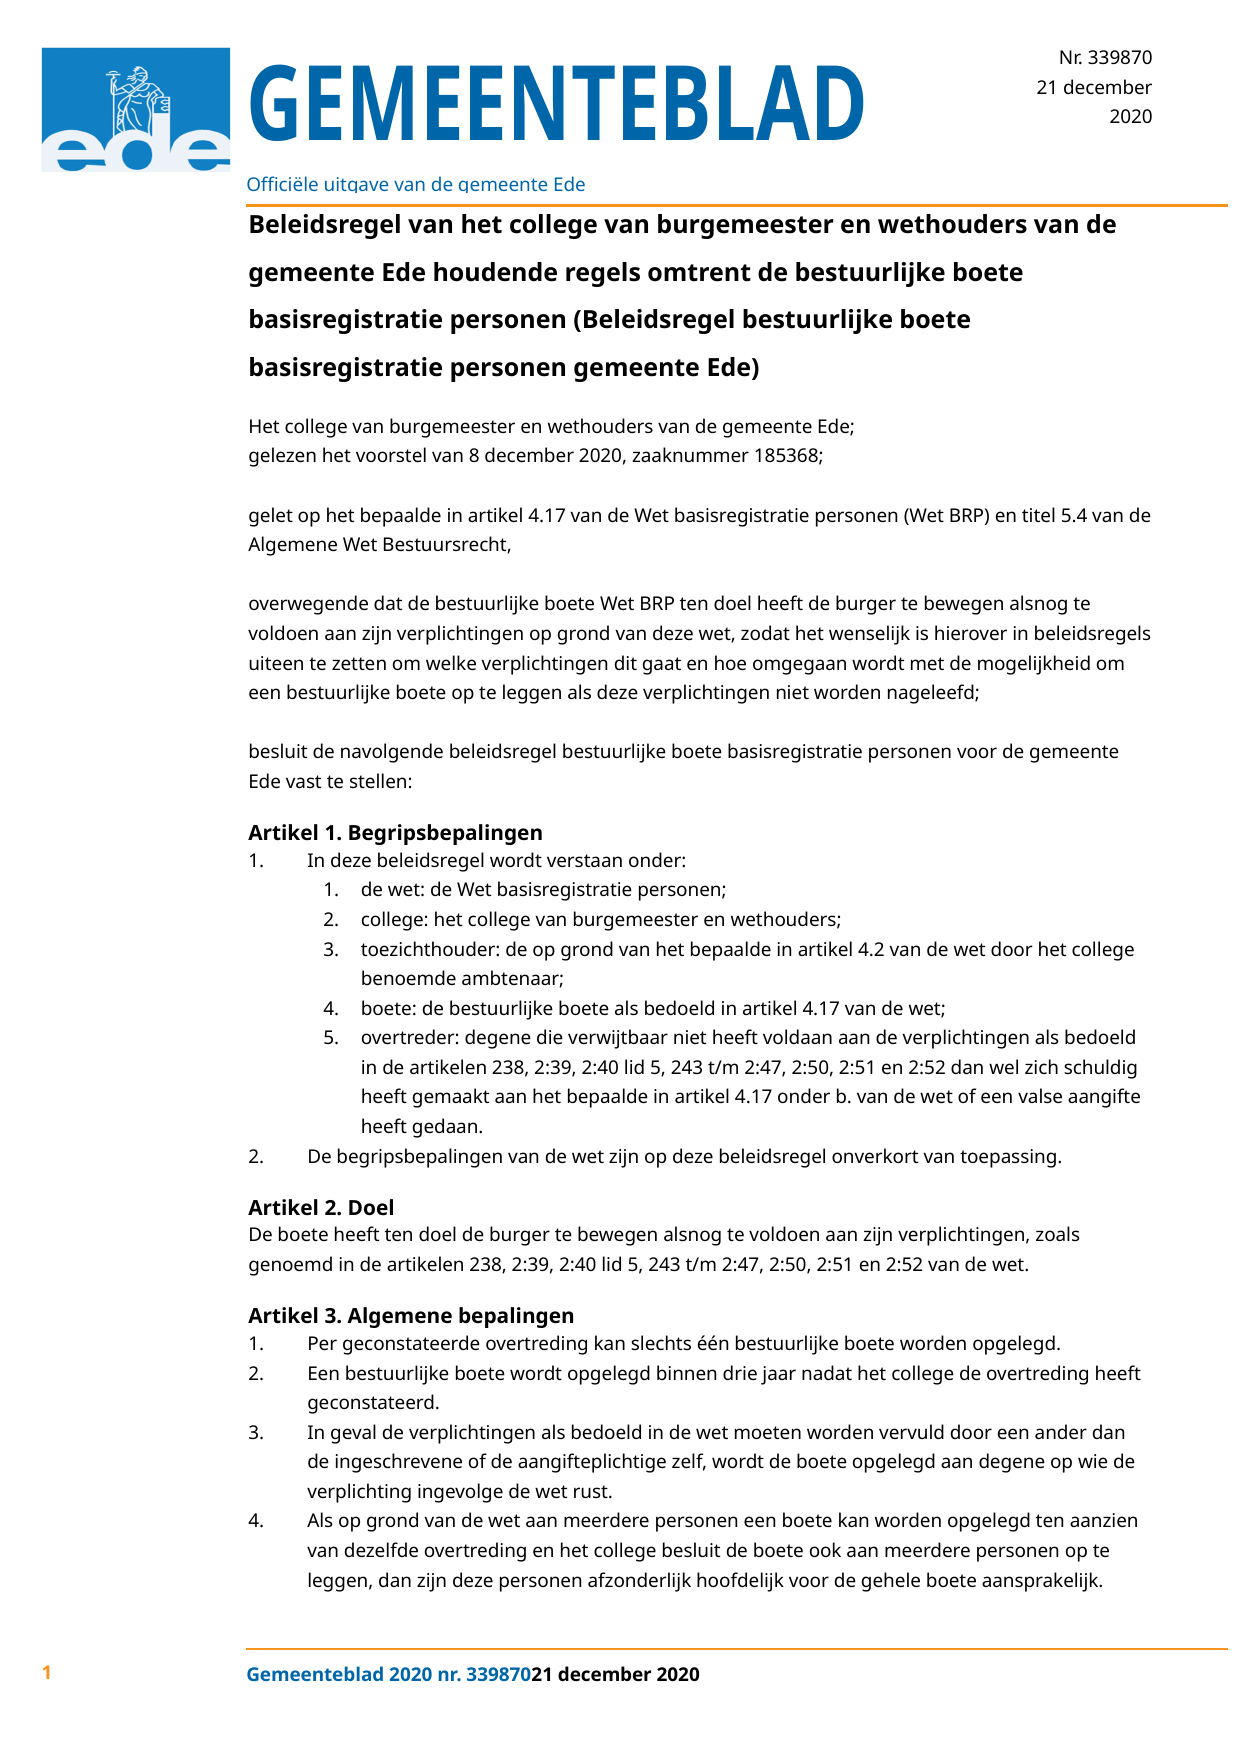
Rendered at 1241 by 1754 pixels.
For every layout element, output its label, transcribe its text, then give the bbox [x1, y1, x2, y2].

list Per geconstateerde overtreding kan slechts één bestuurlijke boete worden opgelegd. [248, 1330, 1152, 1356]
list In geval de verplichtingen als bedoeld in de wet moeten worden vervuld door een ander dan de ingeschrevene of de aangifteplichtige zelf, wordt de boete opgelegd aan degene op wie de verplichting ingevolge de wet rust. [248, 1419, 1152, 1504]
list In deze beleidsregel wordt verstaan onder: [248, 847, 1152, 873]
text besluit de navolgende beleidsregel bestuurlijke boete basisregistratie personen voor de gemeente Ede vast te stellen: [248, 738, 1152, 794]
text Beleidsregel van het college van burgemeester en wethouders van de gemeente Ede houdende regels omtrent de bestuurlijke boete basisregistratie personen (Beleidsregel bestuurlijke boete basisregistratie personen gemeente Ede) [248, 207, 1152, 384]
text De boete heeft ten doel de burger te bewegen alsnog te voldoen aan zijn verplichtingen, zoals genoemd in de artikelen 238, 2:39, 2:40 lid 5, 243 t/m 2:47, 2:50, 2:51 en 2:52 van de wet. [248, 1222, 1152, 1277]
text overwegende dat de bestuurlijke boete Wet BRP ten doel heeft de burger te bewegen alsnog te voldoen aan zijn verplichtingen op grond van deze wet, zodat het wenselijk is hierover in beleidsregels uiteen te zetten om welke verplichtingen dit gaat en hoe omgegaan wordt met de mogelijkheid om een bestuurlijke boete op te leggen als deze verplichtingen niet worden nageleefd; [248, 591, 1152, 705]
list boete: de bestuurlijke boete als bedoeld in artikel 4.17 van de wet; [323, 995, 1152, 1021]
list college: het college van burgemeester en wethouders; [323, 906, 1152, 932]
list toezichthouder: de op grond van het bepaalde in artikel 4.2 van de wet door het college benoemde ambtenaar; [323, 936, 1152, 991]
list Een bestuurlijke boete wordt opgelegd binnen drie jaar nadat het college de overtreding heeft geconstateerd. [248, 1360, 1152, 1415]
text gelet op het bepaalde in artikel 4.17 van de Wet basisregistratie personen (Wet BRP) en titel 5.4 van de Algemene Wet Bestuursrecht, [248, 502, 1152, 557]
text Artikel 3. Algemene bepalingen [248, 1302, 1152, 1330]
text gelezen het voorstel van 8 december 2020, zaaknummer 185368; [248, 443, 1152, 468]
text Artikel 2. Doel [248, 1193, 1152, 1222]
list Als op grond van de wet aan meerdere personen een boete kan worden opgelegd ten aanzien van dezelfde overtreding en het college besluit de boete ook aan meerdere personen op te leggen, dan zijn deze personen afzonderlijk hoofdelijk voor de gehele boete aansprakelijk. [248, 1508, 1152, 1592]
text Artikel 1. Begripsbepalingen [248, 818, 1152, 847]
list de wet: de Wet basisregistratie personen; [323, 877, 1152, 902]
text Het college van burgemeester en wethouders van de gemeente Ede; [248, 413, 1152, 439]
list De begripsbepalingen van de wet zijn op deze beleidsregel onverkort van toepassing. [248, 1143, 1152, 1168]
picture [41, 47, 231, 172]
list overtreder: degene die verwijtbaar niet heeft voldaan aan de verplichtingen als bedoeld in de artikelen 238, 2:39, 2:40 lid 5, 243 t/m 2:47, 2:50, 2:51 en 2:52 dan wel zich schuldig heeft gemaakt aan het bepaalde in artikel 4.17 onder b. van de wet of een valse aangifte heeft gedaan. [323, 1024, 1152, 1139]
